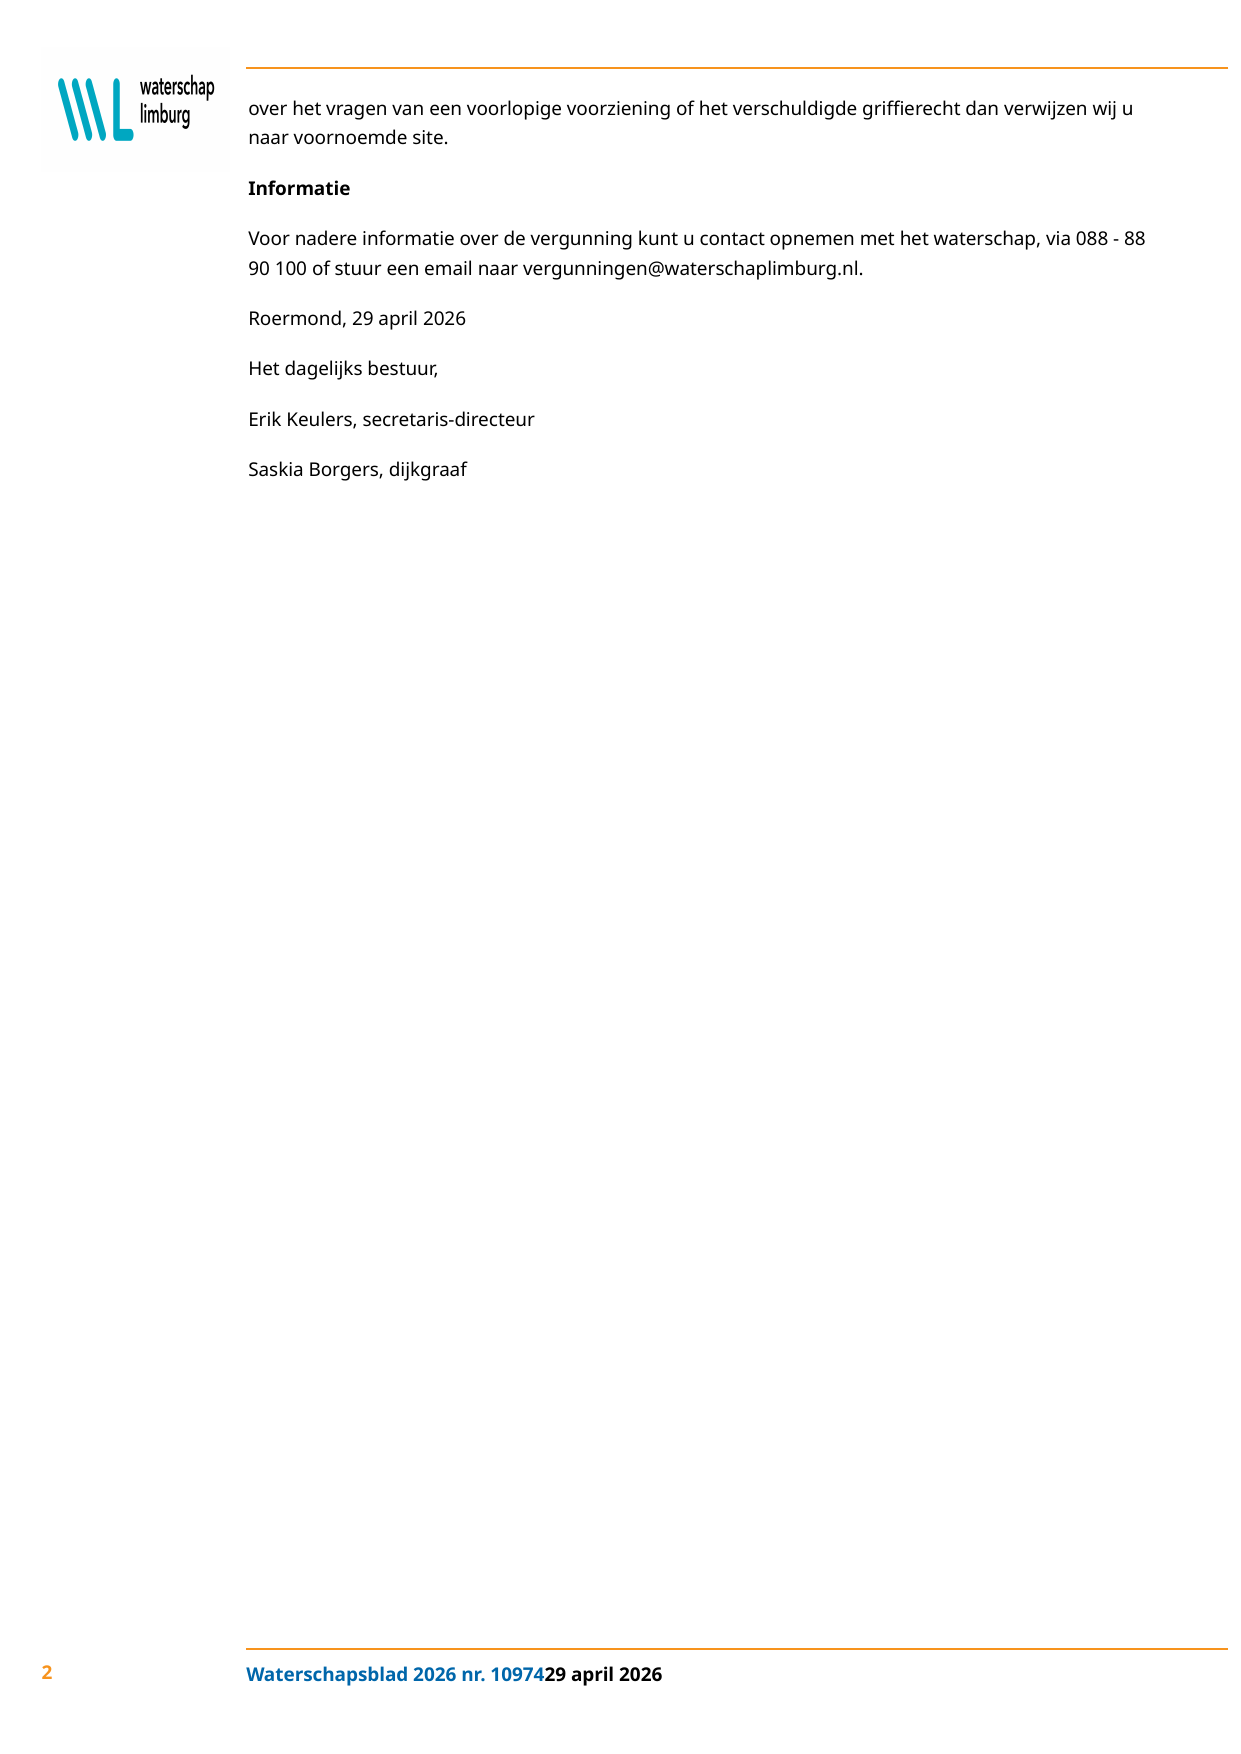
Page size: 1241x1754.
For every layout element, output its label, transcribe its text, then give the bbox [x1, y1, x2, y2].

text Voor nadere informatie over de vergunning kunt u contact opnemen met het waterschap, via 088 - 88 90 100 of stuur een email naar vergunningen@waterschaplimburg.nl. [248, 225, 1152, 281]
text Erik Keulers, secretaris-directeur [248, 406, 1152, 432]
text Roermond, 29 april 2026 [248, 305, 1152, 331]
text over het vragen van een voorlopige voorziening of het verschuldigde griffierecht dan verwijzen wij u naar voornoemde site. [248, 95, 1152, 150]
text Het dagelijks bestuur, [248, 356, 1152, 381]
text Saskia Borgers, dijkgraaf [248, 456, 1152, 482]
text Informatie [248, 175, 1152, 201]
picture [41, 47, 231, 172]
